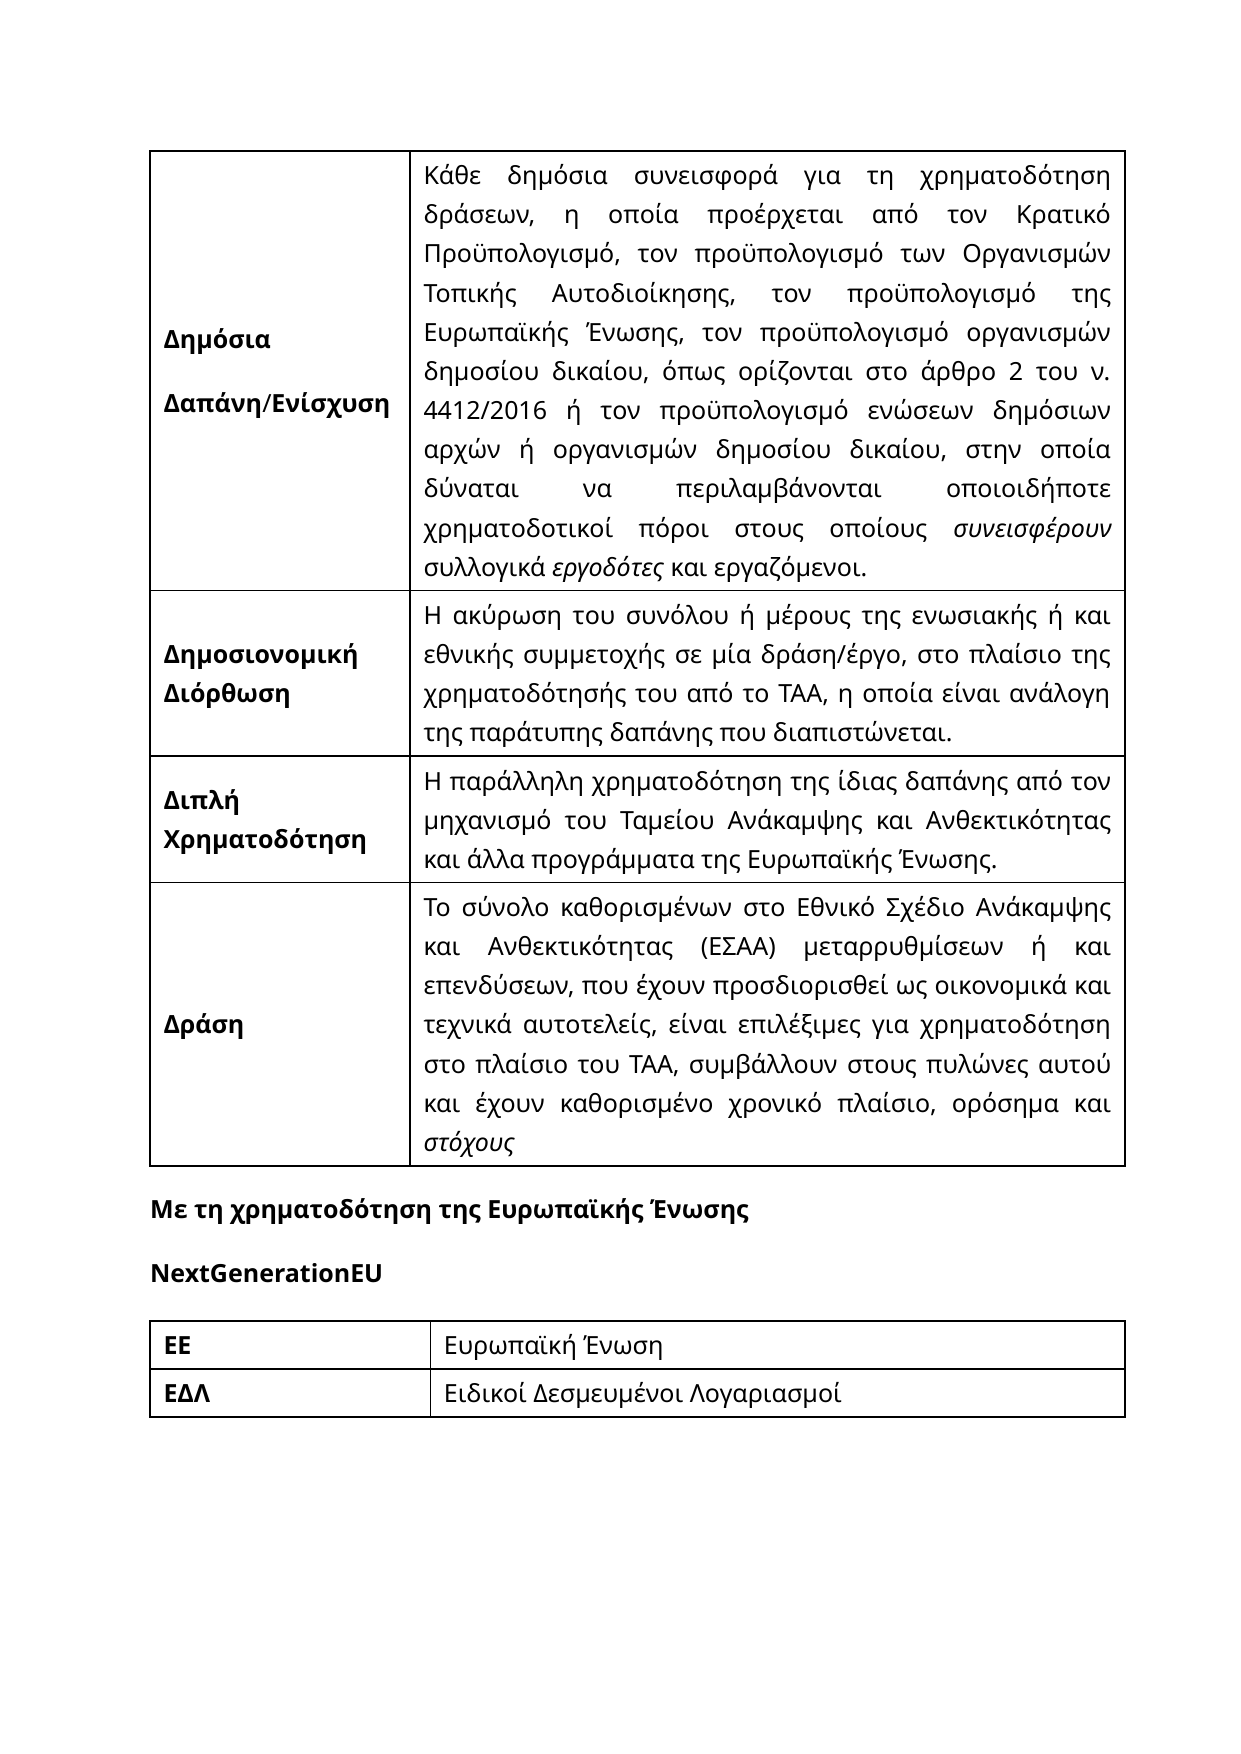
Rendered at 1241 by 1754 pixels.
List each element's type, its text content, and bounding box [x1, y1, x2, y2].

table_cell Η ακύρωση του συνόλου ή μέρους της ενωσιακής ή και εθνικής συμμετοχής σε μία δράση/έργο, στο πλαίσιο της χρηματοδότησής του από το ΤΑΑ, η οποία είναι ανάλογη της παράτυπης δαπάνης που διαπιστώνεται. [411, 591, 1124, 755]
table_cell Δημοσιονομική Διόρθωση [151, 591, 409, 755]
text NextGenerationEU [150, 1256, 1090, 1290]
text Με τη χρηματοδότηση της Ευρωπαϊκής Ένωσης [150, 1192, 1090, 1226]
table_header Ευρωπαϊκή Ένωση [431, 1322, 1124, 1368]
table_cell Διπλή Χρηματοδότηση [151, 757, 409, 882]
table_cell Δημόσια Δαπάνη/Ενίσχυση [151, 152, 409, 590]
table_cell Το σύνολο καθορισμένων στο Εθνικό Σχέδιο Ανάκαμψης και Ανθεκτικότητας (ΕΣΑΑ) μεταρρυθμίσεων ή και επενδύσεων, που έχουν προσδιορισθεί ως οικονομικά και τεχνικά αυτοτελείς, είναι επιλέξιμες για χρηματοδότηση στο πλαίσιο του ΤΑΑ, συμβάλλουν στους πυλώνες αυτού και έχουν καθορισμένο χρονικό πλαίσιο, ορόσημα και στόχους [411, 883, 1124, 1165]
table_cell Ειδικοί Δεσμευμένοι Λογαριασμοί [431, 1370, 1124, 1416]
table_cell Η παράλληλη χρηματοδότηση της ίδιας δαπάνης από τον μηχανισμό του Ταμείου Ανάκαμψης και Ανθεκτικότητας και άλλα προγράμματα της Ευρωπαϊκής Ένωσης. [411, 757, 1124, 882]
table_cell Κάθε δημόσια συνεισφορά για τη χρηματοδότηση δράσεων, η οποία προέρχεται από τον Κρατικό Προϋπολογισμό, τον προϋπολογισμό των Οργανισμών Τοπικής Αυτοδιοίκησης, τον προϋπολογισμό της Ευρωπαϊκής Ένωσης, τον προϋπολογισμό οργανισμών δημοσίου δικαίου, όπως ορίζονται στο άρθρο 2 του ν. 4412/2016 ή τον προϋπολογισμό ενώσεων δημόσιων αρχών ή οργανισμών δημοσίου δικαίου, στην οποία δύναται να περιλαμβάνονται οποιοιδήποτε χρηματοδοτικοί πόροι στους οποίους συνεισφέρουν συλλογικά εργοδότες και εργαζόμενοι. [411, 152, 1124, 590]
table_header ΕΕ [151, 1322, 430, 1368]
table_cell ΕΔΛ [151, 1370, 430, 1416]
table_cell Δράση [151, 883, 409, 1165]
